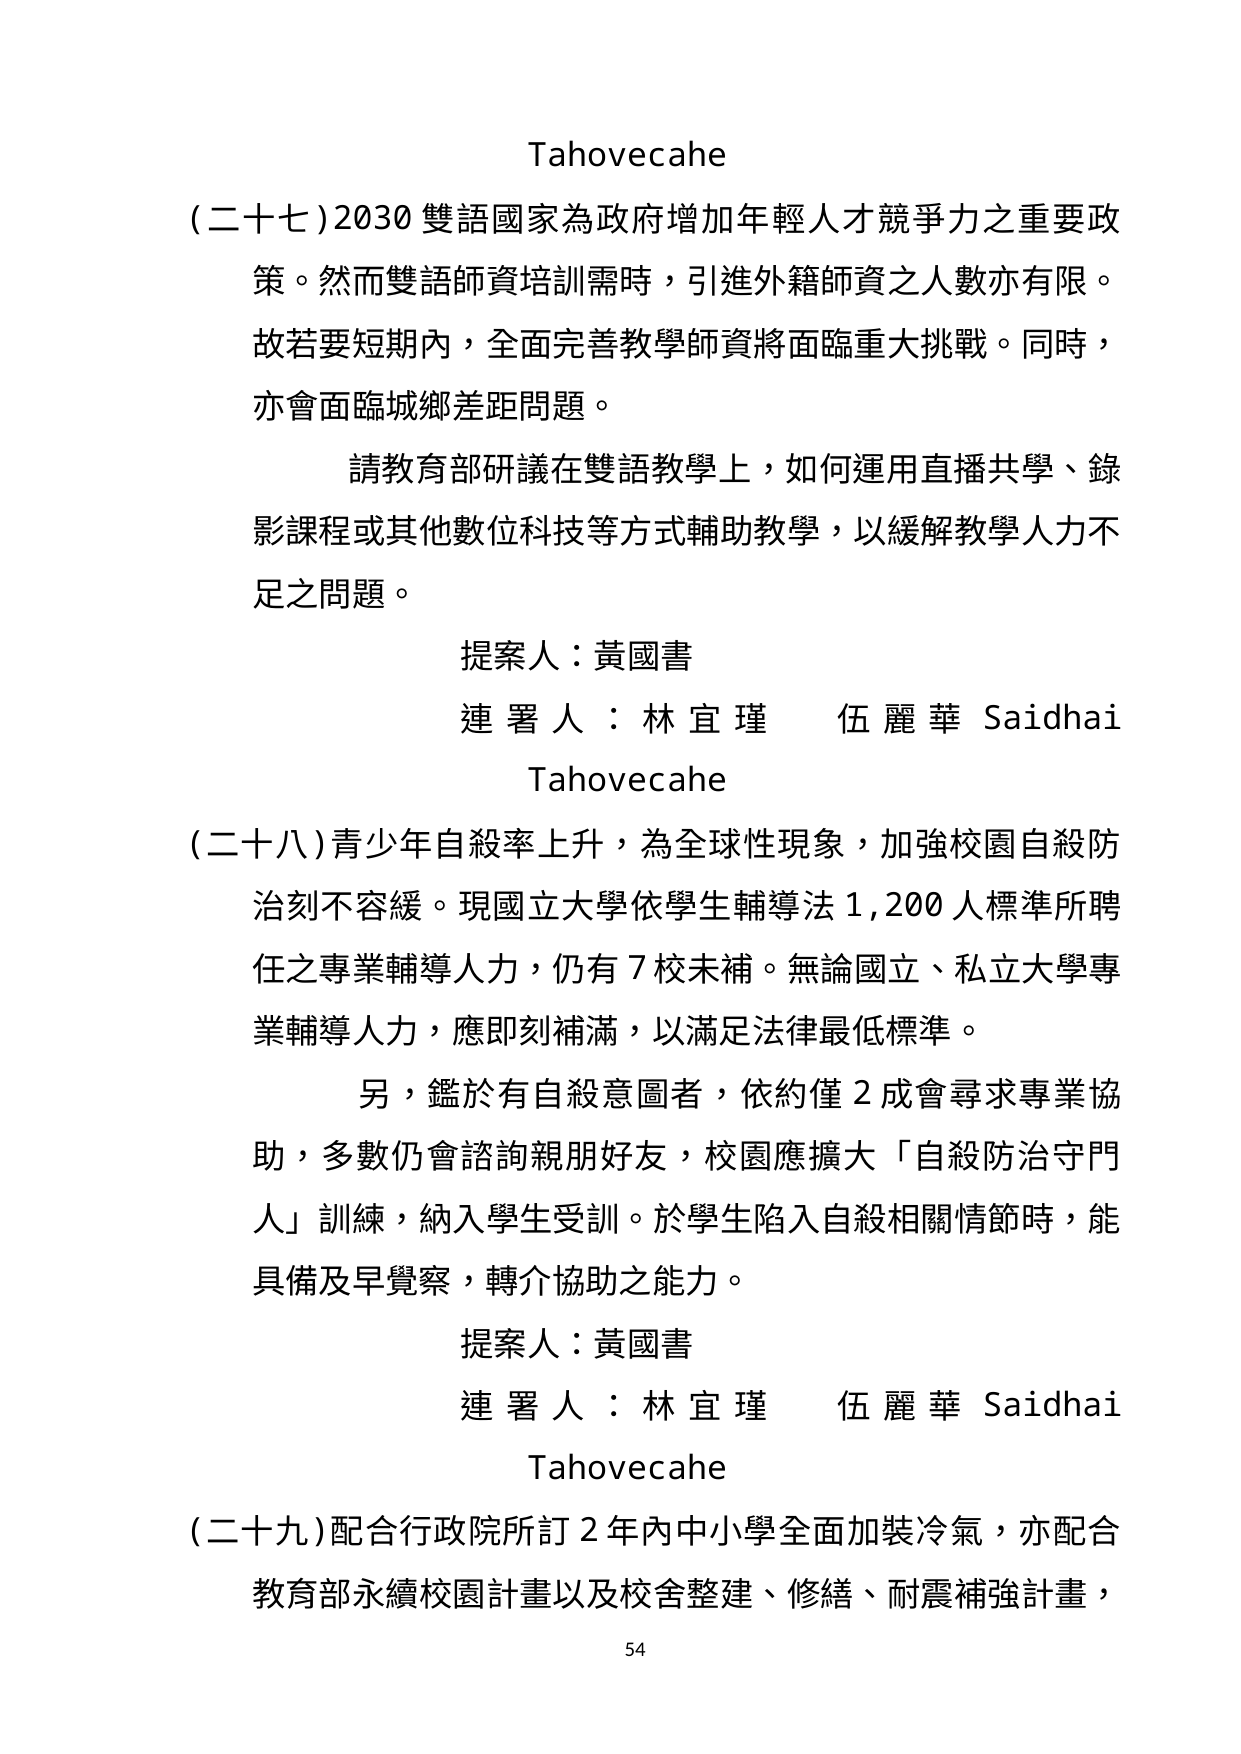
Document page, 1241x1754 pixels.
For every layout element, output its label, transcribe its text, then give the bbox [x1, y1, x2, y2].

text Tahovecahe [460, 112, 1122, 175]
text 連署人：林宜瑾 伍麗華Saidhai Tahovecahe [460, 1362, 1122, 1487]
text (二十九)配合行政院所訂2年內中小學全面加裝冷氣，亦配合教育部永續校園計畫以及校舍整建、修繕、耐震補強計畫， [185, 1487, 1122, 1612]
text 提案人：黃國書 [460, 612, 1122, 675]
text (二十七)2030雙語國家為政府增加年輕人才競爭力之重要政策。然而雙語師資培訓需時，引進外籍師資之人數亦有限。故若要短期內，全面完善教學師資將面臨重大挑戰。同時，亦會面臨城鄉差距問題。 [185, 175, 1122, 425]
text 另，鑑於有自殺意圖者，依約僅2成會尋求專業協助，多數仍會諮詢親朋好友，校園應擴大「自殺防治守門人」訓練，納入學生受訓。於學生陷入自殺相關情節時，能具備及早覺察，轉介協助之能力。 [185, 1050, 1122, 1300]
text 提案人：黃國書 [460, 1300, 1122, 1362]
text (二十八)青少年自殺率上升，為全球性現象，加強校園自殺防治刻不容緩。現國立大學依學生輔導法1,200人標準所聘任之專業輔導人力，仍有7校未補。無論國立、私立大學專業輔導人力，應即刻補滿，以滿足法律最低標準。 [185, 800, 1122, 1050]
text 請教育部研議在雙語教學上，如何運用直播共學、錄影課程或其他數位科技等方式輔助教學，以緩解教學人力不足之問題。 [185, 425, 1122, 612]
text 連署人：林宜瑾 伍麗華Saidhai Tahovecahe [460, 675, 1122, 800]
